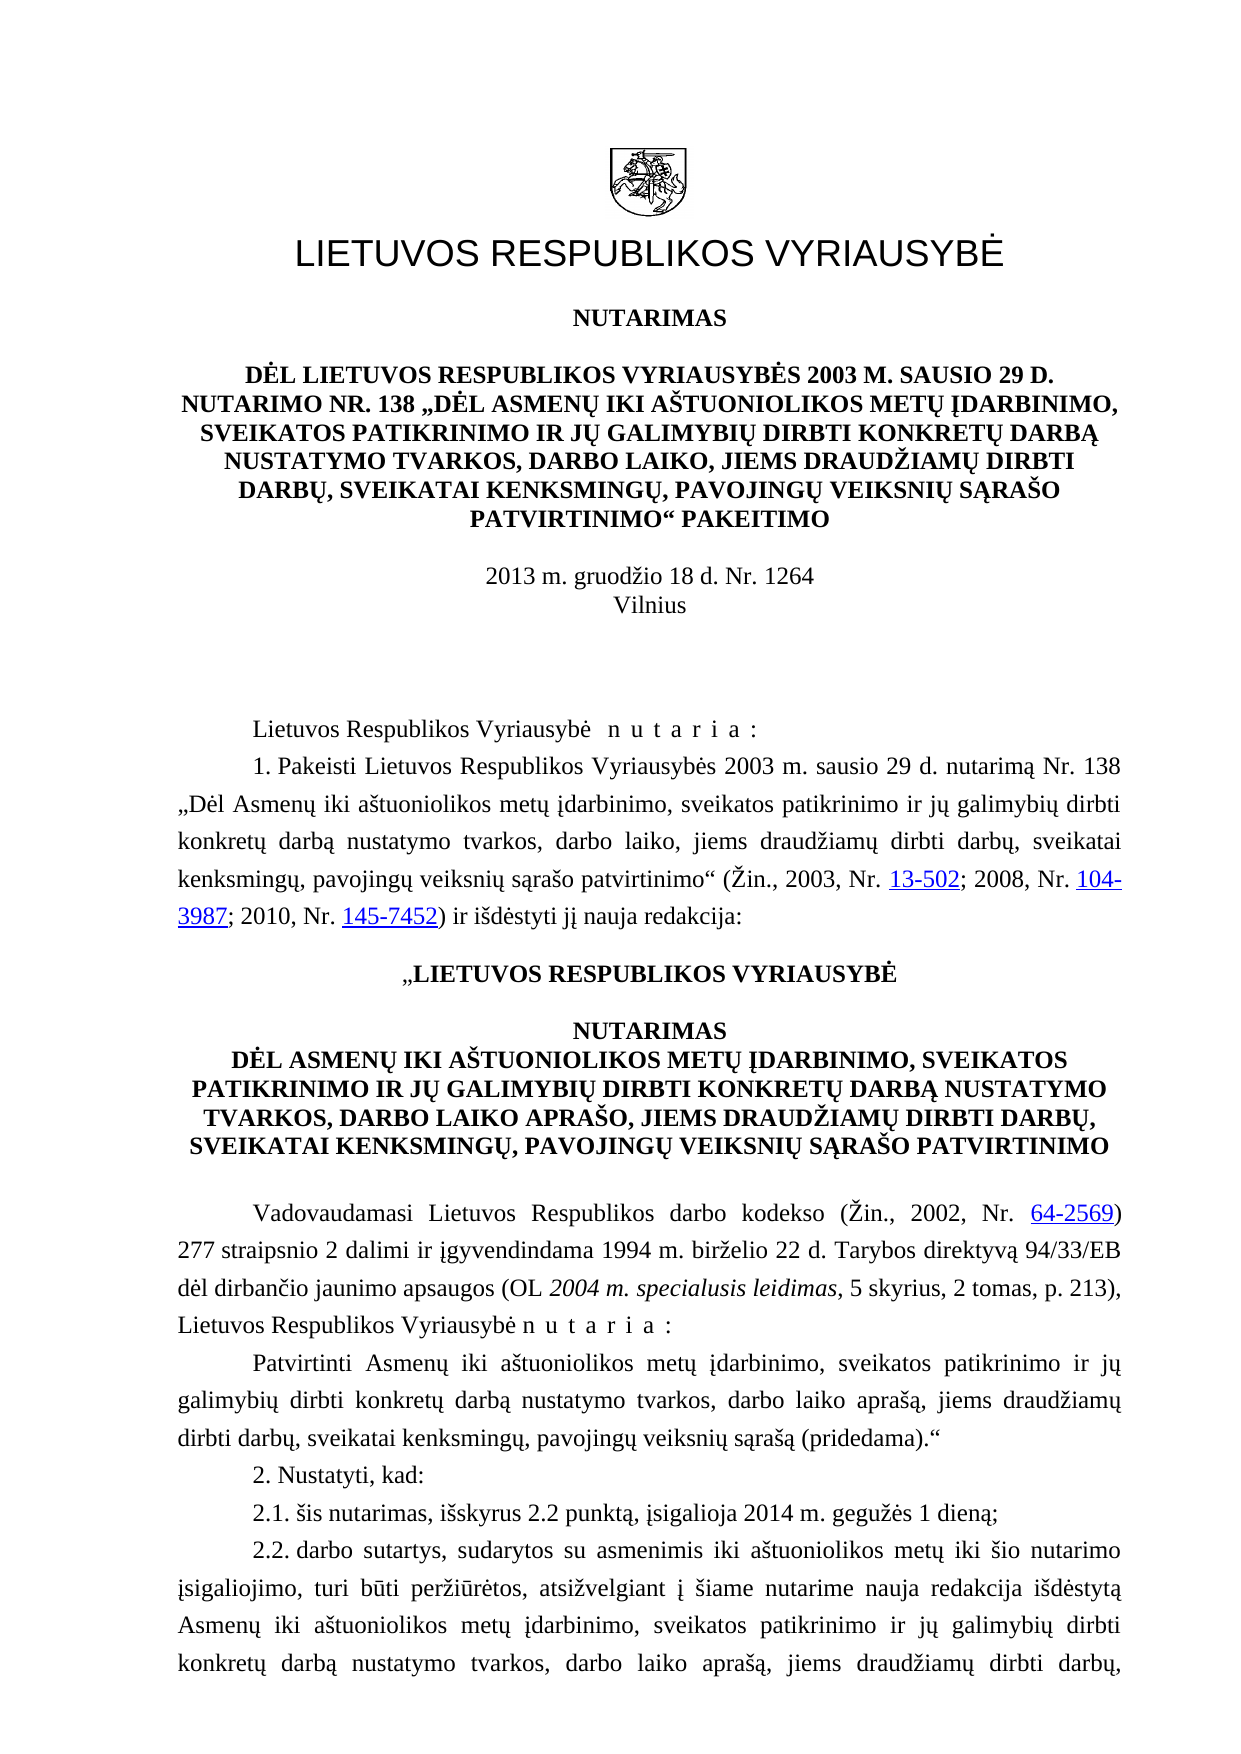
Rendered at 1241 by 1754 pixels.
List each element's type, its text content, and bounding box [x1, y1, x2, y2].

text NUTARIMAS [177, 1016, 1122, 1045]
text Patvirtinti Asmenų iki aštuoniolikos metų įdarbinimo, sveikatos patikrinimo ir jų galimybių dirbti konkretų darbą nustatymo tvarkos, darbo laiko aprašą, jiems draudžiamų dirbti darbų, sveikatai kenksmingų, pavojingų veiksnių sąrašą (pridedama).“ [177, 1339, 1122, 1451]
text DĖL ASMENŲ IKI AŠTUONIOLIKOS METŲ ĮDARBINIMO, SVEIKATOS PATIKRINIMO IR JŲ GALIMYBIŲ DIRBTI KONKRETŲ DARBĄ NUSTATYMO TVARKOS, DARBO LAIKO APRAŠO, JIEMS DRAUDŽIAMŲ DIRBTI DARBŲ, SVEIKATAI KENKSMINGŲ, PAVOJINGŲ VEIKSNIŲ SĄRAŠO PATVIRTINIMO [177, 1045, 1122, 1160]
text nutarimas [177, 303, 1122, 331]
text 2. Nustatyti, kad: [177, 1451, 1122, 1489]
text Lietuvos Respublikos Vyriausybė [177, 231, 1122, 274]
text Vadovaudamasi Lietuvos Respublikos darbo kodekso (Žin., 2002, Nr. 64-2569) 277 straipsnio 2 dalimi ir įgyvendindama 1994 m. birželio 22 d. Tarybos direktyvą 94/33/EB dėl dirbančio jaunimo apsaugos (OL 2004 m. specialusis leidimas, 5 skyrius, 2 tomas, p. 213), Lietuvos Respublikos Vyriausybė nutaria: [177, 1189, 1122, 1339]
text 2.1. šis nutarimas, išskyrus 2.2 punktą, įsigalioja 2014 m. gegužės 1 dieną; [177, 1489, 1122, 1526]
text Lietuvos Respublikos Vyriausybė nutaria: [177, 705, 1122, 743]
text 2.2. darbo sutartys, sudarytos su asmenimis iki aštuoniolikos metų iki šio nutarimo įsigaliojimo, turi būti peržiūrėtos, atsižvelgiant į šiame nutarime nauja redakcija išdėstytą Asmenų iki aštuoniolikos metų įdarbinimo, sveikatos patikrinimo ir jų galimybių dirbti konkretų darbą nustatymo tvarkos, darbo laiko aprašą, jiems draudžiamų dirbti darbų, [177, 1526, 1122, 1676]
text 2013 m. gruodžio 18 d. Nr. 1264 Vilnius [177, 561, 1122, 619]
text Dėl LIETUVOS RESPUBLIKOS VYRIAUSYBĖS 2003 M. SAUSIO 29 D. NUTARIMO NR. 138 „DĖL ASMENŲ IKI AŠTUONIOLIKOS METŲ ĮDARBINIMO, SVEIKATOS PATIKRINIMO IR JŲ GALIMYBIŲ DIRBTI KONKRETŲ DARBĄ NUSTATYMO TVARKOS, DARBO LAIKO, JIEMS DRAUDŽIAMŲ DIRBTI DARBŲ, SVEIKATAI KENKSMINGŲ, PAVOJINGŲ VEIKSNIŲ SĄRAŠO PATVIRTINIMO“ PAKEITIMO [177, 360, 1122, 533]
text „LIETUVOS RESPUBLIKOS VYRIAUSYBĖ [177, 959, 1122, 988]
text 1. Pakeisti Lietuvos Respublikos Vyriausybės 2003 m. sausio 29 d. nutarimą Nr. 138 „Dėl Asmenų iki aštuoniolikos metų įdarbinimo, sveikatos patikrinimo ir jų galimybių dirbti konkretų darbą nustatymo tvarkos, darbo laiko, jiems draudžiamų dirbti darbų, sveikatai kenksmingų, pavojingų veiksnių sąrašo patvirtinimo“ (Žin., 2003, Nr. 13-502; 2008, Nr. 104-3987; 2010, Nr. 145-7452) ir išdėstyti jį nauja redakcija: [177, 743, 1122, 930]
